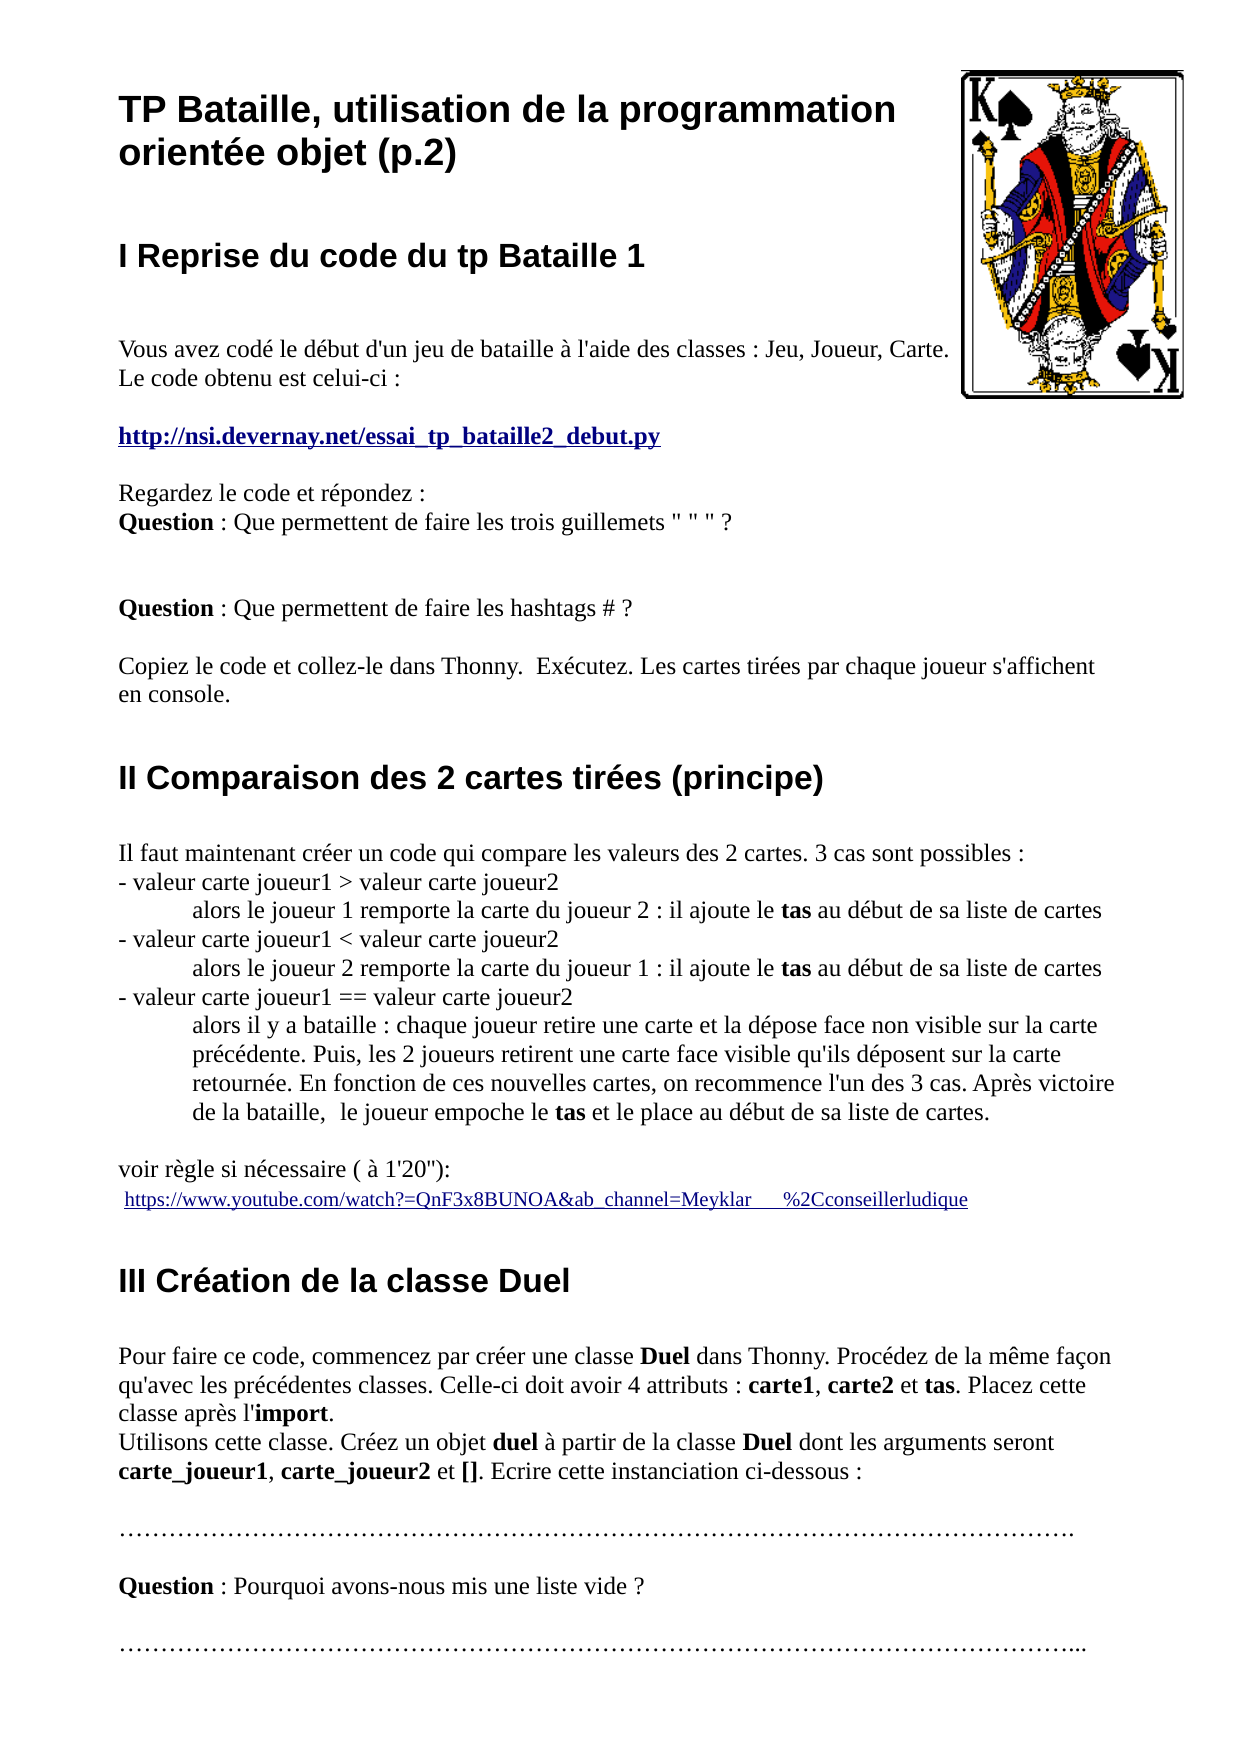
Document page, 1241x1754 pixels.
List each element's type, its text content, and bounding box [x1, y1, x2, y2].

text Vous avez codé le début d'un jeu de bataille à l'aide des classes : Jeu, Joueur, Carte. Le code obtenu est celui-ci : [118, 334, 961, 392]
text Pour faire ce code, commencez par créer une classe Duel dans Thonny. Procédez de la même façon qu'avec les précédentes classes. Celle-ci doit avoir 4 attributs : carte1, carte2 et tas. Placez cette classe après l'import. [118, 1341, 1122, 1427]
text ……………………………………………………………………………………………………... [118, 1628, 1122, 1657]
text - valeur carte joueur1 < valeur carte joueur2 [118, 924, 1122, 953]
text alors il y a bataille : chaque joueur retire une carte et la dépose face non visible sur la carte précédente. Puis, les 2 joueurs retirent une carte face visible qu'ils déposent sur la carte retournée. En fonction de ces nouvelles cartes, on recommence l'un des 3 cas. Après victoire de la bataille, le joueur empoche le tas et le place au début de sa liste de cartes. [118, 1010, 1122, 1125]
text alors le joueur 1 remporte la carte du joueur 2 : il ajoute le tas au début de sa liste de cartes [118, 895, 1122, 924]
text alors le joueur 2 remporte la carte du joueur 1 : il ajoute le tas au début de sa liste de cartes [118, 953, 1122, 982]
text http://nsi.devernay.net/essai_tp_bataille2_debut.py [118, 421, 1122, 449]
text Il faut maintenant créer un code qui compare les valeurs des 2 cartes. 3 cas sont possibles : [118, 838, 1122, 867]
subtitle TP Bataille, utilisation de la programmation orientée objet (p.2) [118, 86, 961, 174]
text Copiez le code et collez-le dans Thonny. Exécutez. Les cartes tirées par chaque joueur s'affichent en console. [118, 651, 1122, 708]
text Question : Pourquoi avons-nous mis une liste vide ? [118, 1571, 1122, 1600]
subtitle III Création de la classe Duel [118, 1261, 1122, 1300]
text Question : Que permettent de faire les trois guillemets " " " ? [118, 507, 1122, 536]
subtitle I Reprise du code du tp Bataille 1 [118, 236, 961, 274]
text voir règle si nécessaire ( à 1'20''): [118, 1154, 1122, 1183]
text - valeur carte joueur1 > valeur carte joueur2 [118, 867, 1122, 895]
text https://www.youtube.com/watch?=QnF3x8BUNOA&ab_channel=Meyklar %2Cconseillerludique [118, 1183, 1122, 1212]
text Question : Que permettent de faire les hashtags # ? [118, 593, 1122, 622]
text Utilisons cette classe. Créez un objet duel à partir de la classe Duel dont les arguments seront carte_joueur1, carte_joueur2 et []. Ecrire cette instanciation ci-dessous : [118, 1427, 1122, 1485]
picture [961, 70, 1184, 399]
text - valeur carte joueur1 == valeur carte joueur2 [118, 982, 1122, 1010]
text ……………………………………………………………………………………………………. [118, 1513, 1122, 1542]
subtitle II Comparaison des 2 cartes tirées (principe) [118, 758, 1122, 797]
text Regardez le code et répondez : [118, 478, 1122, 507]
